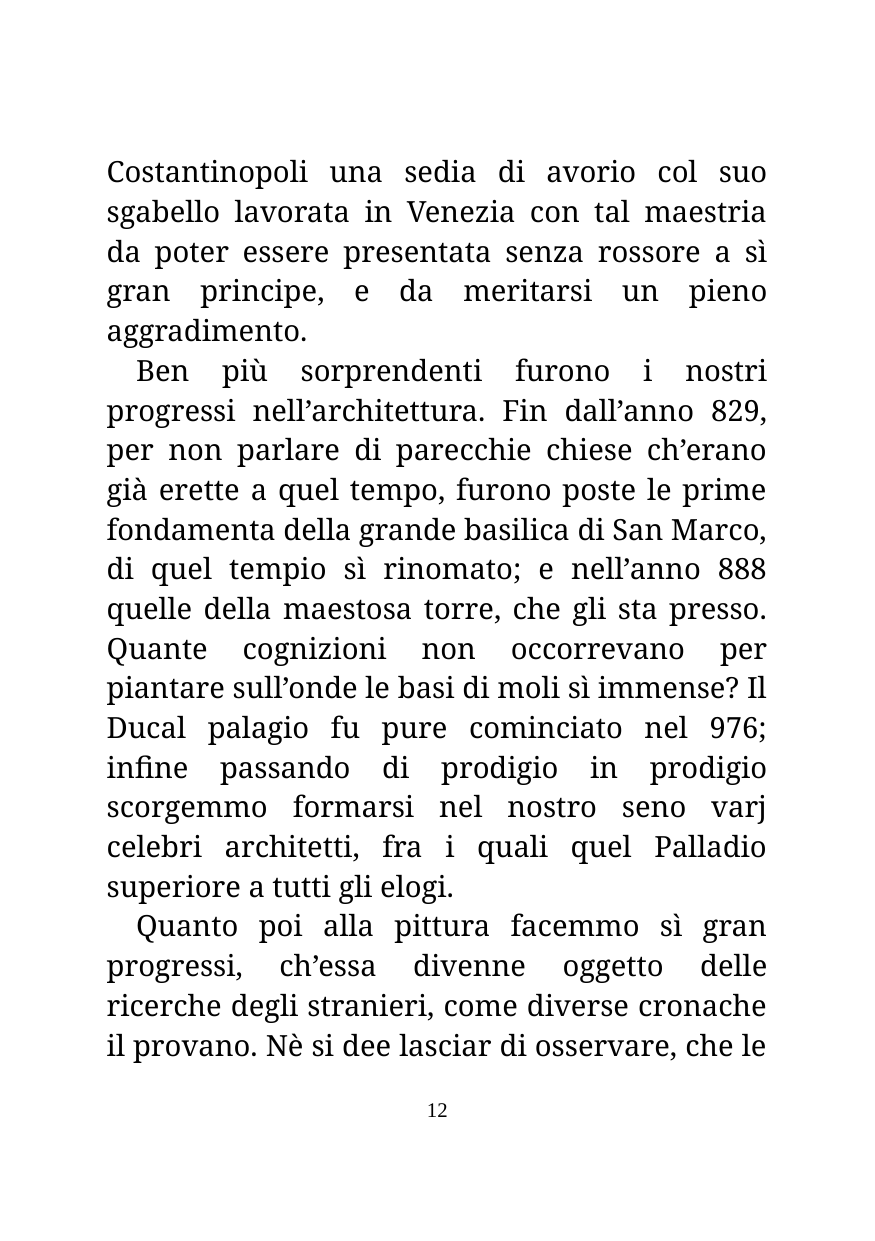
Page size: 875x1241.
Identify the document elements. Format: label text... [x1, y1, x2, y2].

text Ben più sorprendenti furono i nostri progressi nell’architettura. Fin dall’anno 829, per non parlare di parecchie chiese ch’erano già erette a quel tempo, furono poste le prime fondamenta della grande basilica di San Marco, di quel tempio sì rinomato; e nell’anno 888 quelle della maestosa torre, che gli sta presso. Quante cognizioni non occorrevano per piantare sull’onde le basi di moli sì immense? Il Ducal palagio fu pure cominciato nel 976; infine passando di prodigio in prodigio scorgemmo formarsi nel nostro seno varj celebri architetti, fra i quali quel Palladio superiore a tutti gli elogi. [106, 350, 768, 906]
text Quanto poi alla pittura facemmo sì gran progressi, ch’essa divenne oggetto delle ricerche degli stranieri, come diverse cronache il provano. Nè si dee lasciar di osservare, che le [106, 906, 768, 1064]
text Costantinopoli una sedia di avorio col suo sgabello lavorata in Venezia con tal maestria da poter essere presentata senza rossore a sì gran principe, e da meritarsi un pieno aggradimento. [106, 152, 768, 350]
